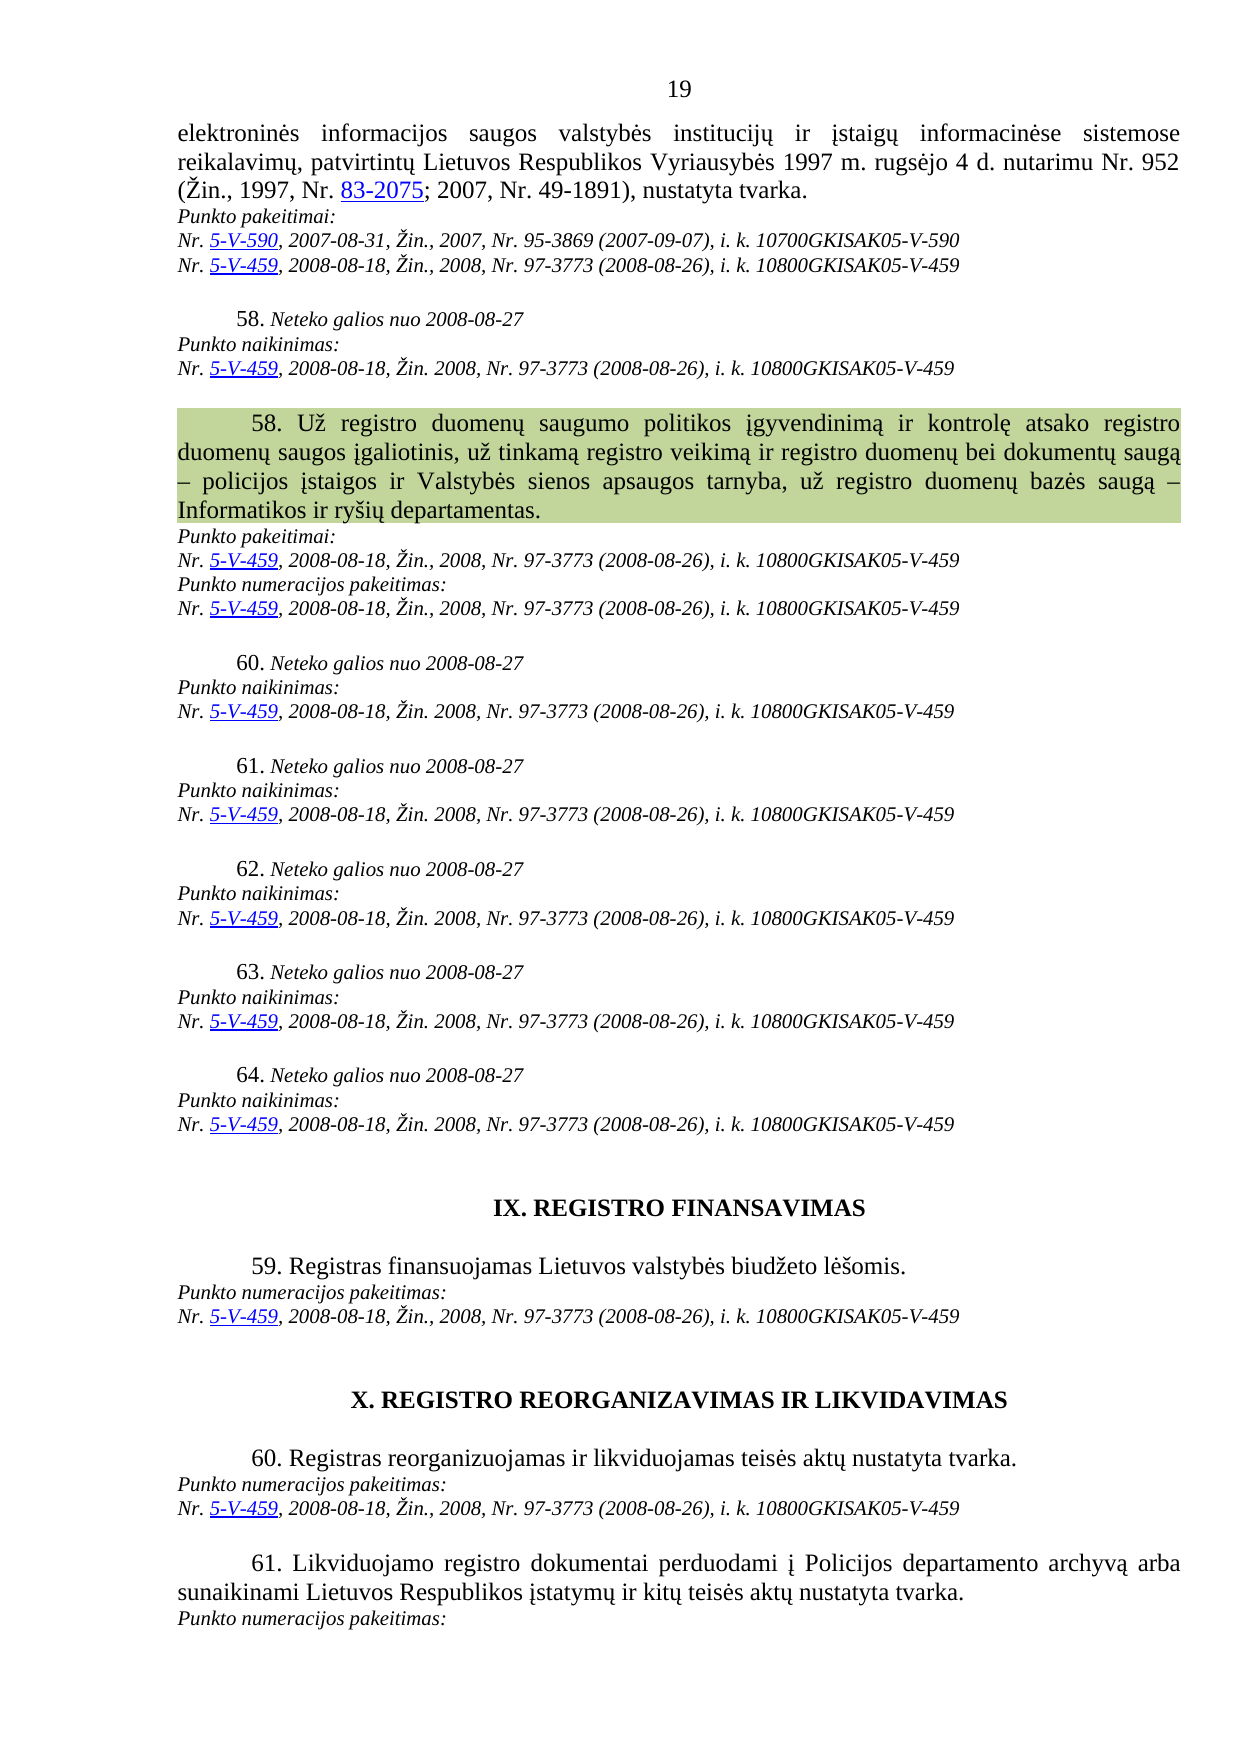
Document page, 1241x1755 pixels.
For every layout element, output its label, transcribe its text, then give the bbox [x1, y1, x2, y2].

text Nr. 5-V-459, 2008-08-18, Žin. 2008, Nr. 97-3773 (2008-08-26), i. k. 10800GKISAK05-V-459 [177, 802, 1181, 826]
text Nr. 5-V-459, 2008-08-18, Žin. 2008, Nr. 97-3773 (2008-08-26), i. k. 10800GKISAK05-V-459 [177, 356, 1181, 380]
text Punkto naikinimas: [177, 332, 1181, 356]
text 63. Neteko galios nuo 2008-08-27 [177, 958, 1181, 984]
text X. REGISTRO REORGANIZAVIMAS IR LIKVIDAVIMAS [177, 1385, 1181, 1414]
text Nr. 5-V-459, 2008-08-18, Žin., 2008, Nr. 97-3773 (2008-08-26), i. k. 10800GKISAK05-V-459 [177, 1496, 1181, 1520]
text Punkto numeracijos pakeitimas: [177, 572, 1181, 596]
text 61. Neteko galios nuo 2008-08-27 [177, 752, 1181, 778]
text 61. Likviduojamo registro dokumentai perduodami į Policijos departamento archyvą arba sunaikinami Lietuvos Respublikos įstatymų ir kitų teisės aktų nustatyta tvarka. [177, 1548, 1181, 1606]
text Punkto naikinimas: [177, 778, 1181, 802]
text Punkto naikinimas: [177, 675, 1181, 699]
text 62. Neteko galios nuo 2008-08-27 [177, 855, 1181, 881]
text 60. Registras reorganizuojamas ir likviduojamas teisės aktų nustatyta tvarka. [177, 1443, 1181, 1472]
text Punkto numeracijos pakeitimas: [177, 1606, 1181, 1630]
text 64. Neteko galios nuo 2008-08-27 [177, 1061, 1181, 1088]
text Nr. 5-V-459, 2008-08-18, Žin. 2008, Nr. 97-3773 (2008-08-26), i. k. 10800GKISAK05-V-459 [177, 1009, 1181, 1033]
text Nr. 5-V-459, 2008-08-18, Žin., 2008, Nr. 97-3773 (2008-08-26), i. k. 10800GKISAK05-V-459 [177, 596, 1181, 620]
text Nr. 5-V-459, 2008-08-18, Žin. 2008, Nr. 97-3773 (2008-08-26), i. k. 10800GKISAK05-V-459 [177, 699, 1181, 723]
text Nr. 5-V-459, 2008-08-18, Žin. 2008, Nr. 97-3773 (2008-08-26), i. k. 10800GKISAK05-V-459 [177, 905, 1181, 929]
text 59. Registras finansuojamas Lietuvos valstybės biudžeto lėšomis. [177, 1251, 1181, 1280]
text Nr. 5-V-459, 2008-08-18, Žin., 2008, Nr. 97-3773 (2008-08-26), i. k. 10800GKISAK05-V-459 [177, 1304, 1181, 1328]
text Nr. 5-V-590, 2007-08-31, Žin., 2007, Nr. 95-3869 (2007-09-07), i. k. 10700GKISAK05-V-590 [177, 228, 1181, 252]
text elektroninės informacijos saugos valstybės institucijų ir įstaigų informacinėse sistemose reikalavimų, patvirtintų Lietuvos Respublikos Vyriausybės 1997 m. rugsėjo 4 d. nutarimu Nr. 952 (Žin., 1997, Nr. 83-2075; 2007, Nr. 49-1891), nustatyta tvarka. [177, 118, 1181, 204]
text Punkto numeracijos pakeitimas: [177, 1280, 1181, 1304]
text Punkto naikinimas: [177, 984, 1181, 1009]
text Punkto pakeitimai: [177, 523, 1181, 548]
text Punkto naikinimas: [177, 1088, 1181, 1112]
text Nr. 5-V-459, 2008-08-18, Žin., 2008, Nr. 97-3773 (2008-08-26), i. k. 10800GKISAK05-V-459 [177, 252, 1181, 277]
text 60. Neteko galios nuo 2008-08-27 [177, 648, 1181, 675]
text Nr. 5-V-459, 2008-08-18, Žin. 2008, Nr. 97-3773 (2008-08-26), i. k. 10800GKISAK05-V-459 [177, 1112, 1181, 1136]
text Nr. 5-V-459, 2008-08-18, Žin., 2008, Nr. 97-3773 (2008-08-26), i. k. 10800GKISAK05-V-459 [177, 548, 1181, 572]
text Punkto numeracijos pakeitimas: [177, 1472, 1181, 1496]
text IX. REGISTRO FINANSAVIMAS [177, 1193, 1181, 1222]
text Punkto naikinimas: [177, 881, 1181, 905]
text Punkto pakeitimai: [177, 204, 1181, 228]
text 58. Už registro duomenų saugumo politikos įgyvendinimą ir kontrolę atsako registro duomenų saugos įgaliotinis, už tinkamą registro veikimą ir registro duomenų bei dokumentų saugą – policijos įstaigos ir Valstybės sienos apsaugos tarnyba, už registro duomenų bazės saugą – Informatikos ir ryšių departamentas. [177, 408, 1181, 523]
text 58. Neteko galios nuo 2008-08-27 [177, 305, 1181, 332]
